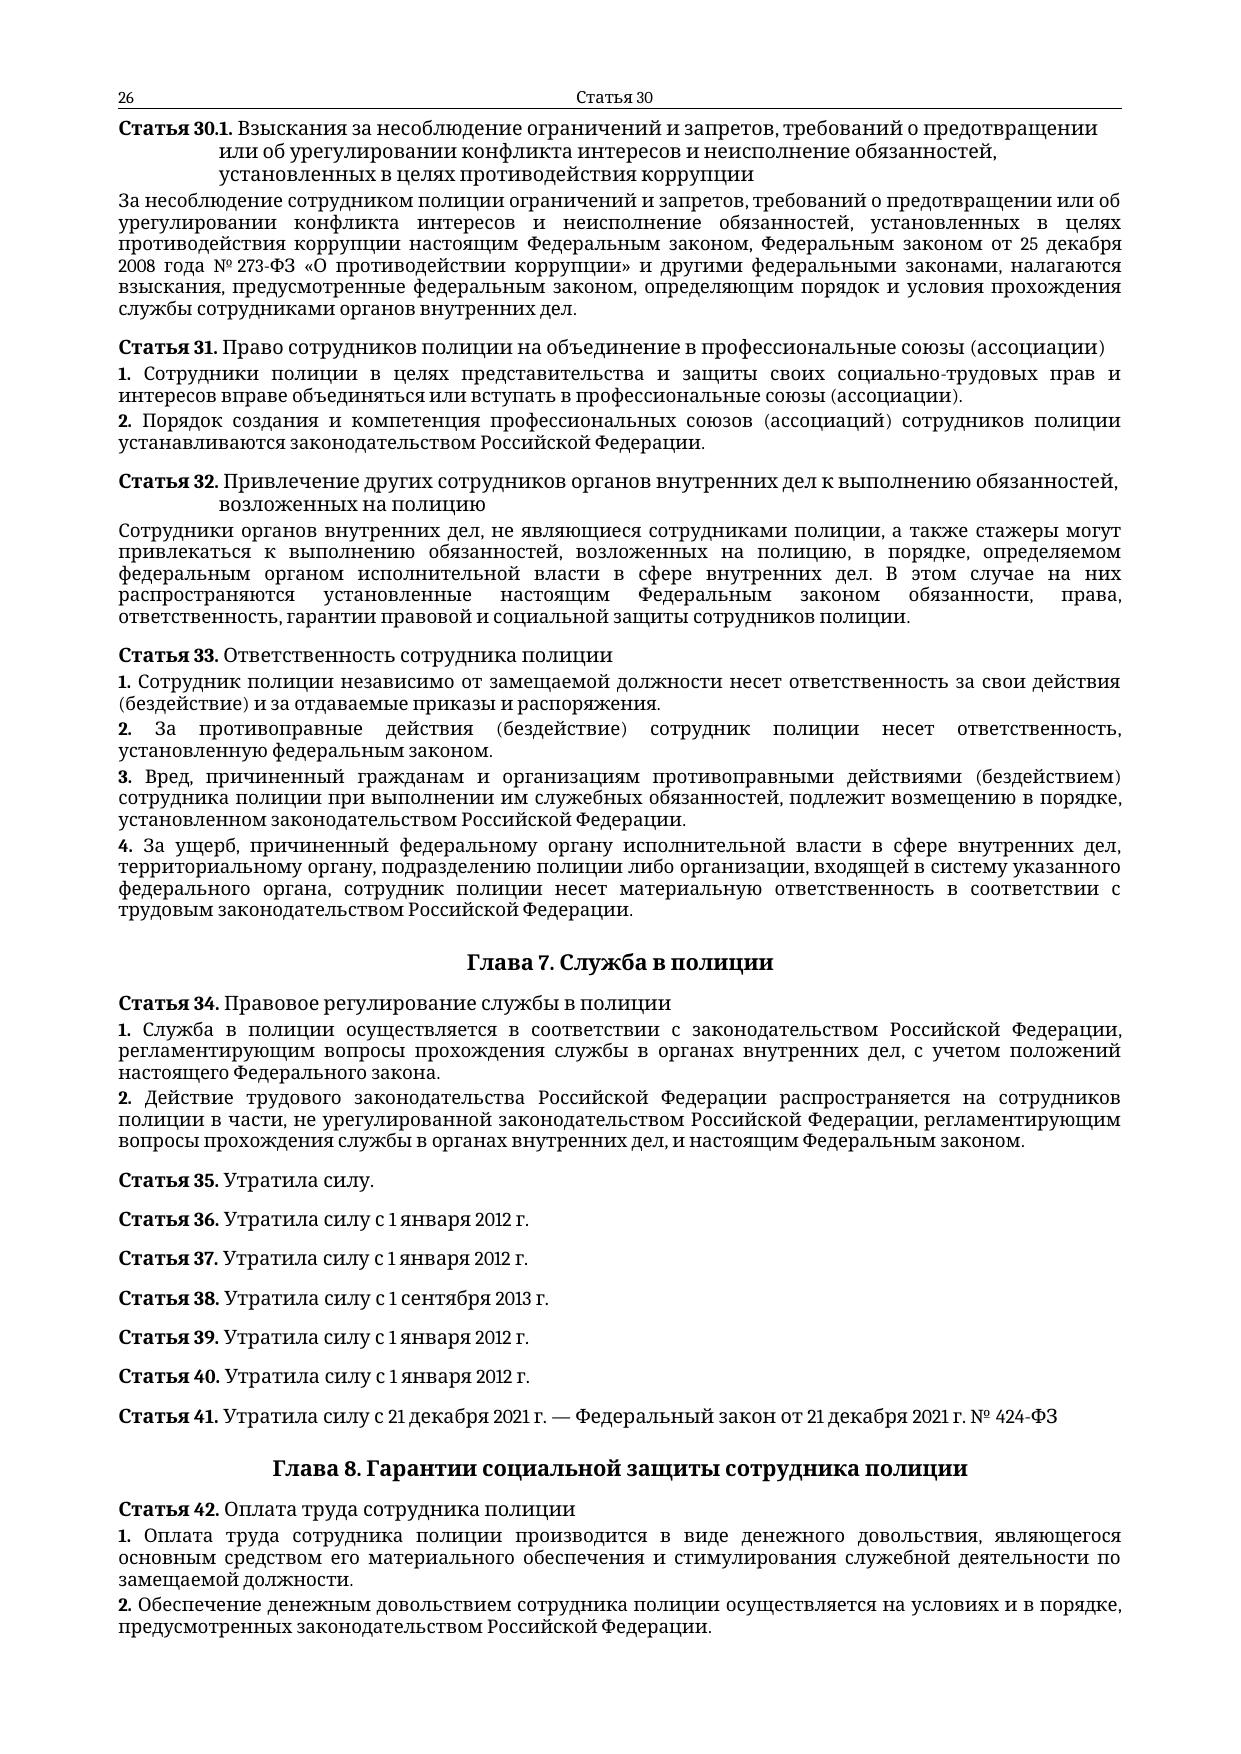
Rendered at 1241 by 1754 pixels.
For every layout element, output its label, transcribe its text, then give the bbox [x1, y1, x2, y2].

text 2. За противоправные действия (бездействие) сотрудник полиции несет ответственность, установленную федеральным законом. [118, 719, 1122, 762]
text 2. Действие трудового законодательства Российской Федерации распространяется на сотрудников полиции в части, не урегулированной законодательством Российской Федерации, регламентирующим вопросы прохождения службы в органах внутренних дел, и настоящим Федеральным законом. [118, 1088, 1122, 1153]
subtitle Статья 41. Утратила силу с 21 декабря 2021 г. — Федеральный закон от 21 декабря 2021 г. № 424-ФЗ [118, 1405, 1122, 1428]
subtitle Статья 30.1. Взыскания за несоблюдение ограничений и запретов, требований о предотвращении или об урегулировании конфликта интересов и неисполнение обязанностей, установленных в целях противодействия коррупции [118, 118, 1122, 186]
subtitle Глава 7. Служба в полиции [118, 950, 1122, 976]
subtitle Статья 32. Привлечение других сотрудников органов внутренних дел к выполнению обязанностей, возложенных на полицию [118, 471, 1122, 516]
subtitle Статья 40. Утратила силу с 1 января 2012 г. [118, 1366, 1122, 1389]
subtitle Статья 37. Утратила силу с 1 января 2012 г. [118, 1248, 1122, 1271]
text 1. Сотрудники полиции в целях представительства и защиты своих социально-трудовых прав и интересов вправе объединяться или вступать в профессиональные союзы (ассоциации). [118, 363, 1122, 407]
subtitle Статья 39. Утратила силу с 1 января 2012 г. [118, 1327, 1122, 1349]
subtitle Статья 38. Утратила силу с 1 сентября 2013 г. [118, 1287, 1122, 1310]
text 1. Сотрудник полиции независимо от замещаемой должности несет ответственность за свои действия (бездействие) и за отдаваемые приказы и распоряжения. [118, 672, 1122, 715]
subtitle Статья 31. Право сотрудников полиции на объединение в профессиональные союзы (ассоциации) [118, 337, 1122, 359]
subtitle Глава 8. Гарантии социальной защиты сотрудника полиции [118, 1457, 1122, 1482]
text 4. За ущерб, причиненный федеральному органу исполнительной власти в сфере внутренних дел, территориальному органу, подразделению полиции либо организации, входящей в систему указанного федерального органа, сотрудник полиции несет материальную ответственность в соответствии с трудовым законодательством Российской Федерации. [118, 835, 1122, 921]
text За несоблюдение сотрудником полиции ограничений и запретов, требований о предотвращении или об урегулировании конфликта интересов и неисполнение обязанностей, установленных в целях противодействия коррупции настоящим Федеральным законом, Федеральным законом от 25 декабря 2008 года № 273-ФЗ «О противодействии коррупции» и другими федеральными законами, налагаются взыскания, предусмотренные федеральным законом, определяющим порядок и условия прохождения службы сотрудниками органов внутренних дел. [118, 191, 1122, 320]
text 2. Обеспечение денежным довольствием сотрудника полиции осуществляется на условиях и в порядке, предусмотренных законодательством Российской Федерации. [118, 1595, 1122, 1638]
subtitle Статья 33. Ответственность сотрудника полиции [118, 645, 1122, 667]
text 2. Порядок создания и компетенция профессиональных союзов (ассоциаций) сотрудников полиции устанавливаются законодательством Российской Федерации. [118, 411, 1122, 454]
text 3. Вред, причиненный гражданам и организациям противоправными действиями (бездействием) сотрудника полиции при выполнении им служебных обязанностей, подлежит возмещению в порядке, установленном законодательством Российской Федерации. [118, 766, 1122, 831]
subtitle Статья 35. Утратила силу. [118, 1169, 1122, 1192]
text 1. Оплата труда сотрудника полиции производится в виде денежного довольствия, являющегося основным средством его материального обеспечения и стимулирования служебной деятельности по замещаемой должности. [118, 1526, 1122, 1591]
subtitle Статья 34. Правовое регулирование службы в полиции [118, 992, 1122, 1015]
subtitle Статья 42. Оплата труда сотрудника полиции [118, 1499, 1122, 1522]
text 1. Служба в полиции осуществляется в соответствии с законодательством Российской Федерации, регламентирующим вопросы прохождения службы в органах внутренних дел, с учетом положений настоящего Федерального закона. [118, 1019, 1122, 1084]
subtitle Статья 36. Утратила силу с 1 января 2012 г. [118, 1208, 1122, 1231]
text Сотрудники органов внутренних дел, не являющиеся сотрудниками полиции, а также стажеры могут привлекаться к выполнению обязанностей, возложенных на полицию, в порядке, определяемом федеральным органом исполнительной власти в сфере внутренних дел. В этом случае на них распространяются установленные настоящим Федеральным законом обязанности, права, ответственность, гарантии правовой и социальной защиты сотрудников полиции. [118, 520, 1122, 628]
